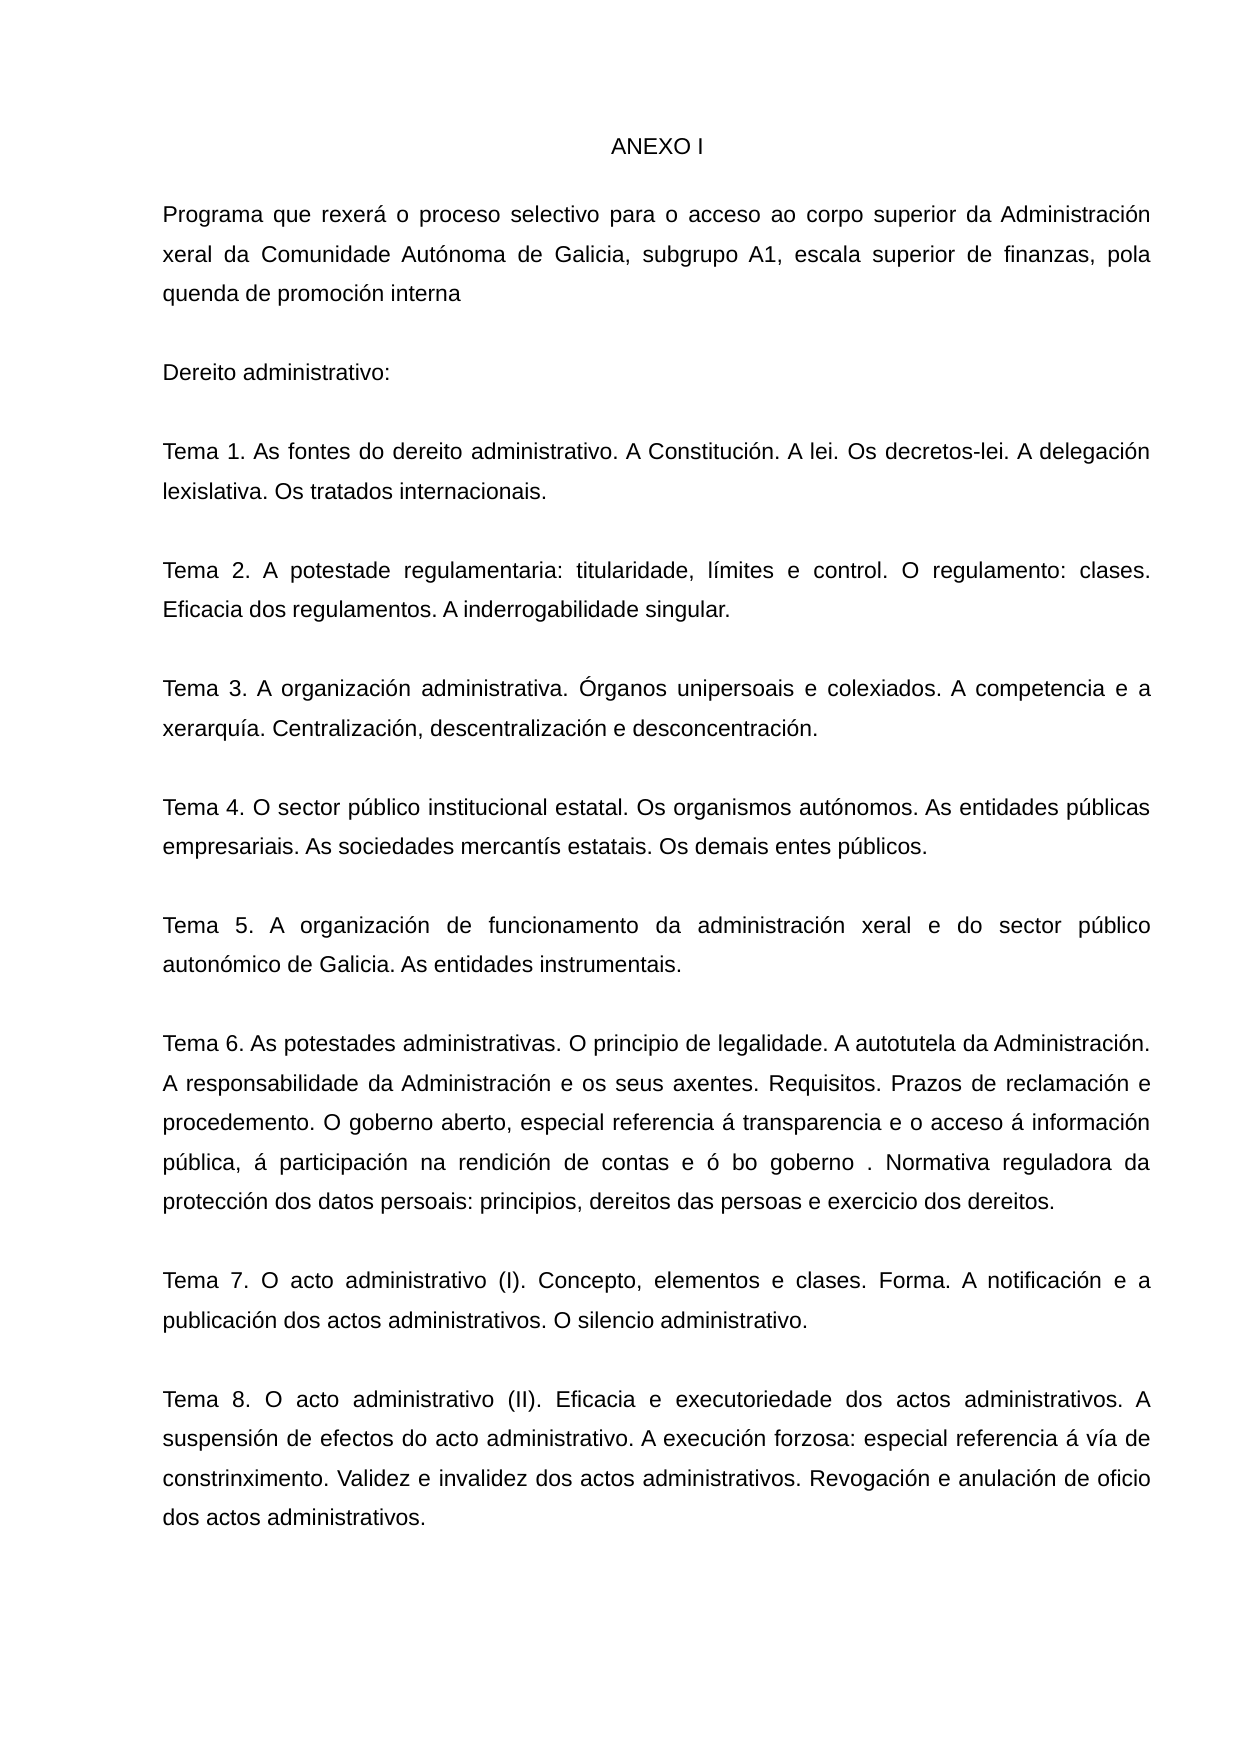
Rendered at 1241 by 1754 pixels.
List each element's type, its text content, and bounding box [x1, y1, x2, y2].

text Tema 3. A organización administrativa. Órganos unipersoais e colexiados. A competencia e a xerarquía. Centralización, descentralización e desconcentración. [162, 675, 1152, 741]
text Tema 7. O acto administrativo (I). Concepto, elementos e clases. Forma. A notificación e a publicación dos actos administrativos. O silencio administrativo. [162, 1267, 1152, 1333]
text Tema 1. As fontes do dereito administrativo. A Constitución. A lei. Os decretos-lei. A delegación lexislativa. Os tratados internacionais. [162, 438, 1152, 504]
text Tema 5. A organización de funcionamento da administración xeral e do sector público autonómico de Galicia. As entidades instrumentais. [162, 912, 1152, 978]
text Tema 2. A potestade regulamentaria: titularidade, límites e control. O regulamento: clases. Eficacia dos regulamentos. A inderrogabilidade singular. [162, 557, 1152, 622]
text Dereito administrativo: [162, 359, 1152, 386]
text Tema 6. As potestades administrativas. O principio de legalidade. A autotutela da Administración. A responsabilidade da Administración e os seus axentes. Requisitos. Prazos de reclamación e procedemento. O goberno aberto, especial referencia á transparencia e o acceso á información pública, á participación na rendición de contas e ó bo goberno . Normativa reguladora da protección dos datos persoais: principios, dereitos das persoas e exercicio dos dereitos. [162, 1030, 1152, 1215]
text Tema 8. O acto administrativo (II). Eficacia e executoriedade dos actos administrativos. A suspensión de efectos do acto administrativo. A execución forzosa: especial referencia á vía de constrinximento. Validez e invalidez dos actos administrativos. Revogación e anulación de oficio dos actos administrativos. [162, 1386, 1152, 1531]
text Programa que rexerá o proceso selectivo para o acceso ao corpo superior da Administración xeral da Comunidade Autónoma de Galicia, subgrupo A1, escala superior de finanzas, pola quenda de promoción interna [162, 201, 1152, 307]
text ANEXO I [162, 133, 1152, 159]
text Tema 4. O sector público institucional estatal. Os organismos autónomos. As entidades públicas empresariais. As sociedades mercantís estatais. Os demais entes públicos. [162, 793, 1152, 859]
